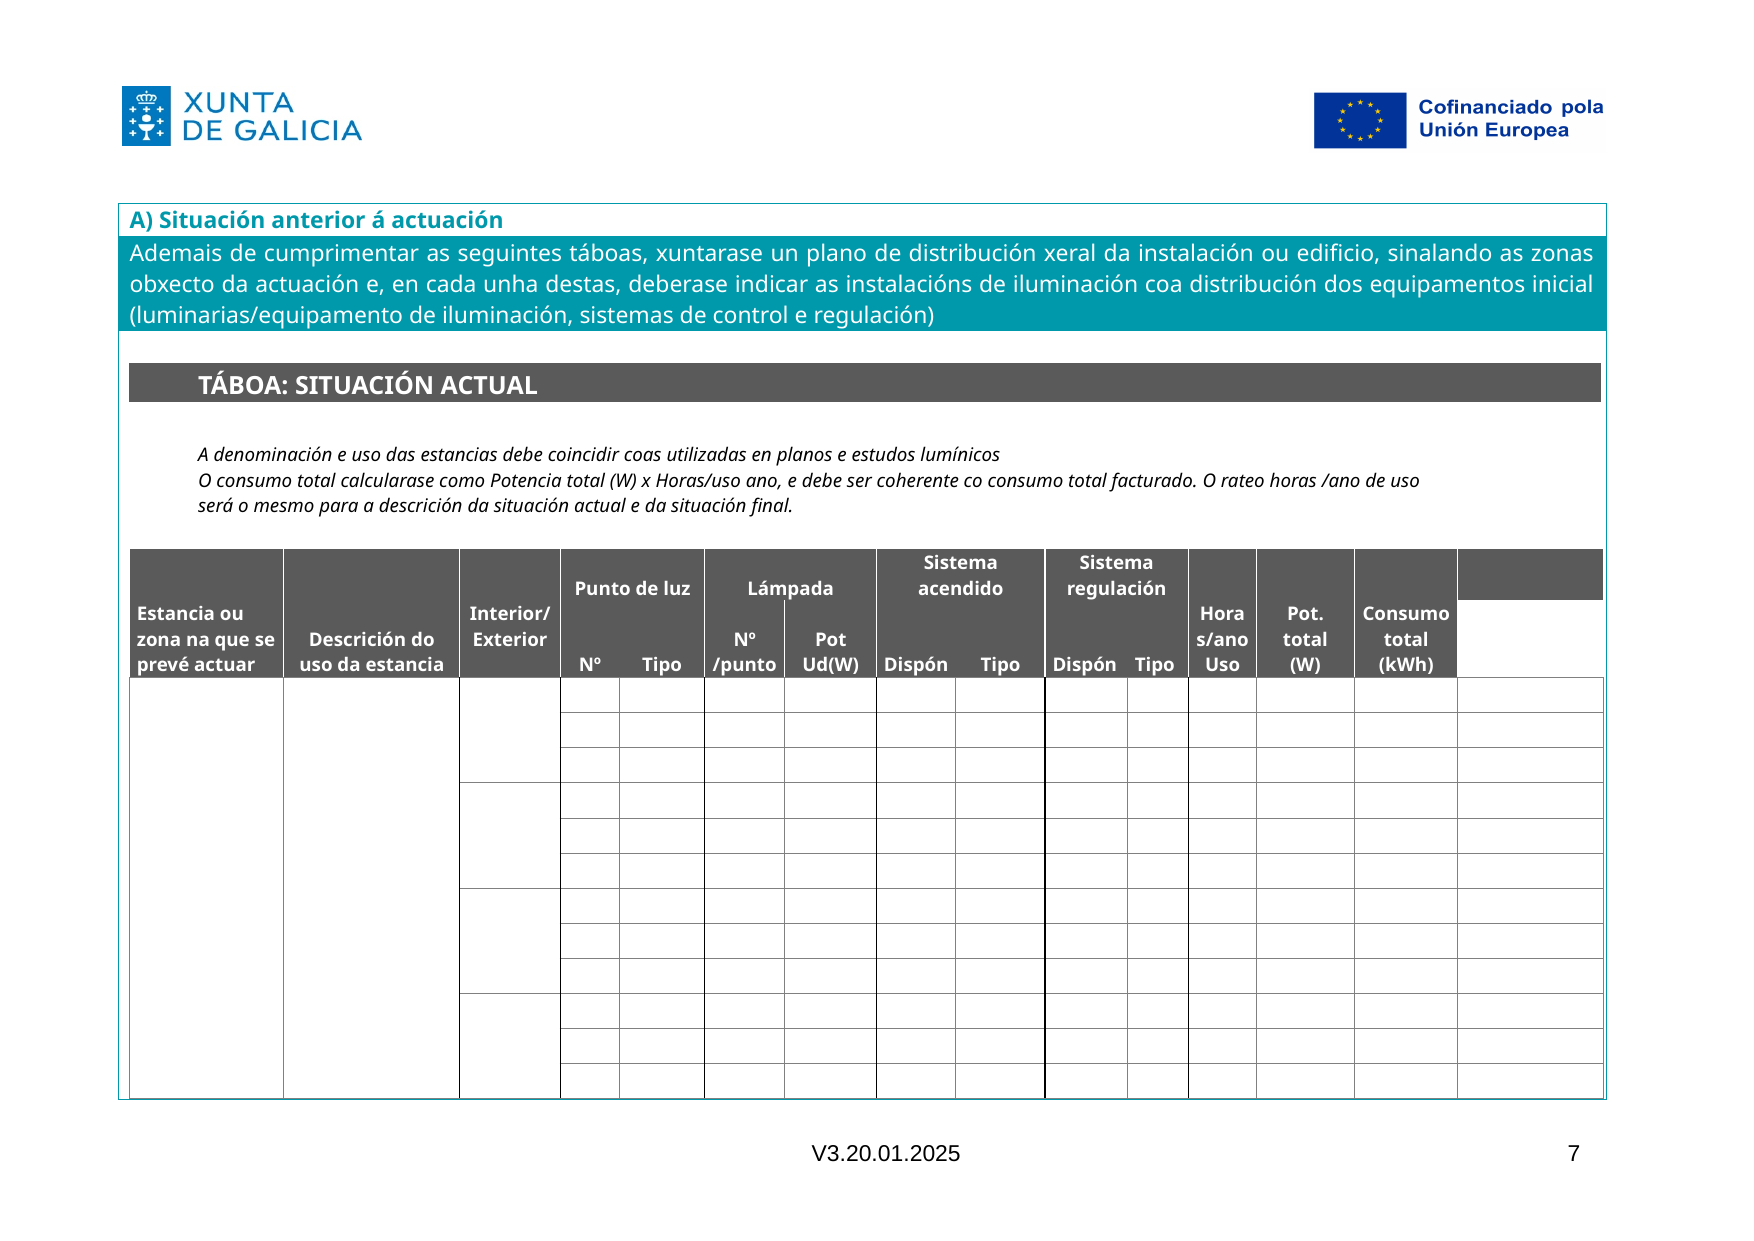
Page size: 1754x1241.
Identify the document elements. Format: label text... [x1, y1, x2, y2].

table_cell [1458, 748, 1603, 782]
table_cell [460, 1028, 560, 1063]
table_cell [1128, 678, 1188, 712]
table_cell [1355, 1029, 1457, 1063]
table_cell [460, 958, 560, 993]
table_cell [1458, 924, 1603, 958]
table_cell [1046, 783, 1127, 817]
table_cell [705, 819, 784, 852]
table_cell [877, 1064, 955, 1098]
table_cell [1458, 854, 1603, 888]
table_cell Pot. total (W) [1257, 549, 1354, 677]
table_cell [1189, 959, 1256, 993]
table_cell [1046, 959, 1127, 993]
table_cell [560, 518, 586, 549]
table_cell [620, 678, 704, 712]
table_cell [620, 783, 704, 817]
table_cell [705, 678, 784, 712]
table_cell Sistema acendido [877, 549, 1044, 600]
table_cell Tipo [1127, 600, 1188, 677]
table_cell [129, 402, 356, 433]
table_cell [1257, 1064, 1354, 1098]
table_cell [705, 994, 784, 1028]
table_cell [561, 959, 619, 993]
table_cell [785, 959, 876, 993]
table_cell [1355, 819, 1457, 852]
table_cell [129, 518, 283, 549]
table_cell [1189, 783, 1256, 817]
table_cell [785, 854, 876, 888]
table_cell [1189, 924, 1256, 958]
table_cell [877, 783, 955, 817]
table_cell [1355, 783, 1457, 817]
table_cell [1189, 678, 1256, 712]
table_cell [460, 783, 560, 817]
table_cell [785, 1029, 876, 1063]
table_cell [699, 402, 719, 433]
picture [122, 86, 362, 146]
table_cell [620, 713, 704, 747]
table_cell [1458, 959, 1603, 993]
table_cell Consumo total (kWh) [1355, 549, 1457, 677]
table_cell [956, 924, 1044, 958]
table_cell [785, 994, 876, 1028]
table_cell [1458, 467, 1601, 518]
table_cell [460, 818, 560, 852]
table_cell [1223, 518, 1601, 549]
table_cell Descrición do uso da estancia [284, 600, 459, 677]
table_cell [130, 782, 283, 888]
table_cell [1189, 854, 1256, 888]
table_cell [460, 678, 560, 712]
table_cell [129, 467, 191, 518]
table_cell [1046, 889, 1127, 923]
table_cell [956, 854, 1044, 888]
table_cell [956, 678, 1044, 712]
table_cell [1128, 1064, 1188, 1098]
table_cell [620, 1064, 704, 1098]
table_cell [586, 518, 784, 549]
table_header [1458, 363, 1601, 402]
table_cell Estancia ou zona na que se prevé actuar [130, 600, 283, 677]
table_cell [130, 993, 283, 1098]
table_cell [119, 331, 1606, 1099]
table_cell [1173, 402, 1601, 433]
table_cell [284, 993, 459, 1098]
table_cell [1257, 1029, 1354, 1063]
table_cell Pot Ud(W) [785, 600, 876, 677]
table_cell Nº /punto [705, 600, 784, 677]
table_cell [1189, 1064, 1256, 1098]
table_cell [1257, 713, 1354, 747]
table_cell [785, 748, 876, 782]
table_cell [561, 889, 619, 923]
table_cell [460, 994, 560, 1028]
table_cell [1046, 854, 1127, 888]
table_cell [1188, 518, 1223, 549]
table_cell [1046, 924, 1127, 958]
table_cell Dispón [877, 600, 956, 677]
table_cell [1458, 819, 1603, 852]
table_cell [620, 1029, 704, 1063]
table_cell [1257, 819, 1354, 852]
table_cell [460, 1063, 560, 1098]
table_cell [1458, 994, 1603, 1028]
table_cell [1458, 549, 1603, 600]
table_cell [705, 854, 784, 888]
table_cell [1458, 1064, 1603, 1098]
table_cell [877, 994, 955, 1028]
table_cell [284, 678, 459, 782]
table_cell [1257, 959, 1354, 993]
table_cell Tipo [619, 600, 704, 677]
table_cell [1257, 994, 1354, 1028]
table_cell [1128, 748, 1188, 782]
table_cell [620, 994, 704, 1028]
table_cell [1046, 1029, 1127, 1063]
table_cell [785, 678, 876, 712]
table_cell [956, 713, 1044, 747]
table_cell [1128, 713, 1188, 747]
table_cell [460, 889, 560, 923]
table_cell [1458, 783, 1603, 817]
table_cell [1020, 518, 1188, 549]
table_cell [1046, 678, 1127, 712]
table_cell [1257, 678, 1354, 712]
table_cell Interior/Exterior [460, 600, 560, 677]
table_cell [1046, 819, 1127, 852]
table_cell [1128, 854, 1188, 888]
table_cell [1355, 959, 1457, 993]
table_cell [785, 518, 808, 549]
table_cell [1046, 1064, 1127, 1098]
table_cell Lámpada [705, 549, 876, 600]
table_cell [561, 713, 619, 747]
table_cell [129, 433, 191, 467]
table_cell [705, 924, 784, 958]
table_cell [1128, 889, 1188, 923]
table_cell [877, 889, 955, 923]
table_cell [1257, 854, 1354, 888]
table_cell [956, 819, 1044, 852]
table_cell [705, 959, 784, 993]
table_cell [561, 678, 619, 712]
table_cell Dispón [1046, 600, 1127, 677]
table_cell [877, 959, 955, 993]
table_cell [130, 678, 283, 782]
table_cell [1355, 924, 1457, 958]
table_cell [705, 1064, 784, 1098]
table_cell [956, 994, 1044, 1028]
table_cell [705, 748, 784, 782]
table_cell [284, 888, 459, 993]
table_cell [1189, 1029, 1256, 1063]
table_cell [1458, 678, 1603, 712]
table_cell [956, 748, 1044, 782]
table_cell [561, 854, 619, 888]
table_cell [620, 889, 704, 923]
table_cell [561, 994, 619, 1028]
table_cell [1128, 959, 1188, 993]
table_cell Horas/ano Uso [1189, 549, 1256, 677]
table_cell [1128, 783, 1188, 817]
table_cell [785, 1064, 876, 1098]
table_cell [620, 924, 704, 958]
table_cell [1355, 994, 1457, 1028]
table_cell [1046, 748, 1127, 782]
table_cell [284, 782, 459, 888]
table_cell [130, 888, 283, 993]
table_header TÁBOA: SITUACIÓN ACTUAL [191, 363, 1458, 402]
table_cell [1355, 748, 1457, 782]
table_cell [1355, 889, 1457, 923]
table_cell [1189, 713, 1256, 747]
table_cell [1156, 402, 1172, 433]
table_cell [1458, 889, 1603, 923]
table_cell [284, 518, 460, 549]
table_header [129, 363, 191, 402]
table_cell [956, 783, 1044, 817]
table_cell [956, 889, 1044, 923]
table_cell [1257, 924, 1354, 958]
table_cell [1189, 748, 1256, 782]
table_cell [956, 959, 1044, 993]
table_cell Tipo [956, 600, 1044, 677]
table_cell [1458, 1029, 1603, 1063]
table_cell [1458, 433, 1601, 467]
table_cell [785, 889, 876, 923]
table_cell [460, 923, 560, 958]
table_cell [1003, 518, 1020, 549]
table_cell [877, 678, 955, 712]
table_cell [561, 924, 619, 958]
table_cell Sistema regulación [1046, 549, 1188, 600]
table_cell [356, 402, 417, 433]
table_cell [1189, 889, 1256, 923]
table_cell [460, 747, 560, 782]
table_cell [620, 959, 704, 993]
table_cell [1128, 994, 1188, 1028]
table_cell [620, 854, 704, 888]
table_cell Ademais de cumprimentar as seguintes táboas, xuntarase un plano de distribución xeral da instalación ou edificio, sinalando as zonas obxecto da actuación e, en cada unha destas, deberase indicar as instalacións de iluminación coa distribución dos equipamentos inicial (luminarias/equipamento de iluminación, sistemas de control e regulación) [119, 237, 1606, 330]
table_cell [130, 549, 283, 600]
table_cell [1189, 994, 1256, 1028]
table_cell [620, 819, 704, 852]
table_cell [1045, 402, 1156, 433]
table_cell [877, 854, 955, 888]
table_cell [460, 712, 560, 747]
table_cell [1128, 819, 1188, 852]
table_cell [705, 1029, 784, 1063]
table_cell [877, 924, 955, 958]
table_cell [1355, 1064, 1457, 1098]
table_cell [418, 402, 682, 433]
table_cell [1355, 854, 1457, 888]
table_cell A denominación e uso das estancias debe coincidir coas utilizadas en planos e estudos lumínicos [191, 433, 1458, 467]
table_cell [1189, 819, 1256, 852]
table_cell [1257, 889, 1354, 923]
table_cell [1355, 713, 1457, 747]
table_cell [284, 549, 459, 600]
table_cell [705, 889, 784, 923]
table_cell [1046, 713, 1127, 747]
table_cell [682, 402, 698, 433]
table_cell [561, 819, 619, 852]
table_cell [785, 819, 876, 852]
table_cell [877, 748, 955, 782]
table_cell [1257, 783, 1354, 817]
table_cell [785, 783, 876, 817]
table_cell [809, 518, 1003, 549]
table_cell [705, 783, 784, 817]
table_cell [561, 1064, 619, 1098]
table_cell [561, 748, 619, 782]
table_cell [877, 713, 955, 747]
table_cell [620, 748, 704, 782]
table_cell [561, 783, 619, 817]
table_cell [785, 924, 876, 958]
table_cell [460, 549, 560, 600]
table_cell [720, 402, 1045, 433]
table_cell Punto de luz [561, 549, 704, 600]
table_cell [1458, 713, 1603, 747]
table_cell [956, 1029, 1044, 1063]
table_cell [877, 819, 955, 852]
table_cell Nº [561, 600, 619, 677]
table_cell [956, 1064, 1044, 1098]
table_cell [705, 713, 784, 747]
table_cell [1257, 748, 1354, 782]
table_cell [877, 1029, 955, 1063]
table_cell [561, 1029, 619, 1063]
table_cell [1046, 994, 1127, 1028]
table_header A) Situación anterior á actuación [119, 204, 1606, 236]
table_cell [785, 713, 876, 747]
table_cell [1458, 600, 1603, 677]
table_cell [1128, 924, 1188, 958]
picture [1310, 88, 1605, 153]
table_cell [460, 518, 560, 549]
table_cell [460, 853, 560, 888]
table_cell O consumo total calcularase como Potencia total (W) x Horas/uso ano, e debe ser coherente co consumo total facturado. O rateo horas /ano de uso será o mesmo para a descrición da situación actual e da situación final. [191, 467, 1458, 518]
table_cell [1355, 678, 1457, 712]
table_cell [1128, 1029, 1188, 1063]
